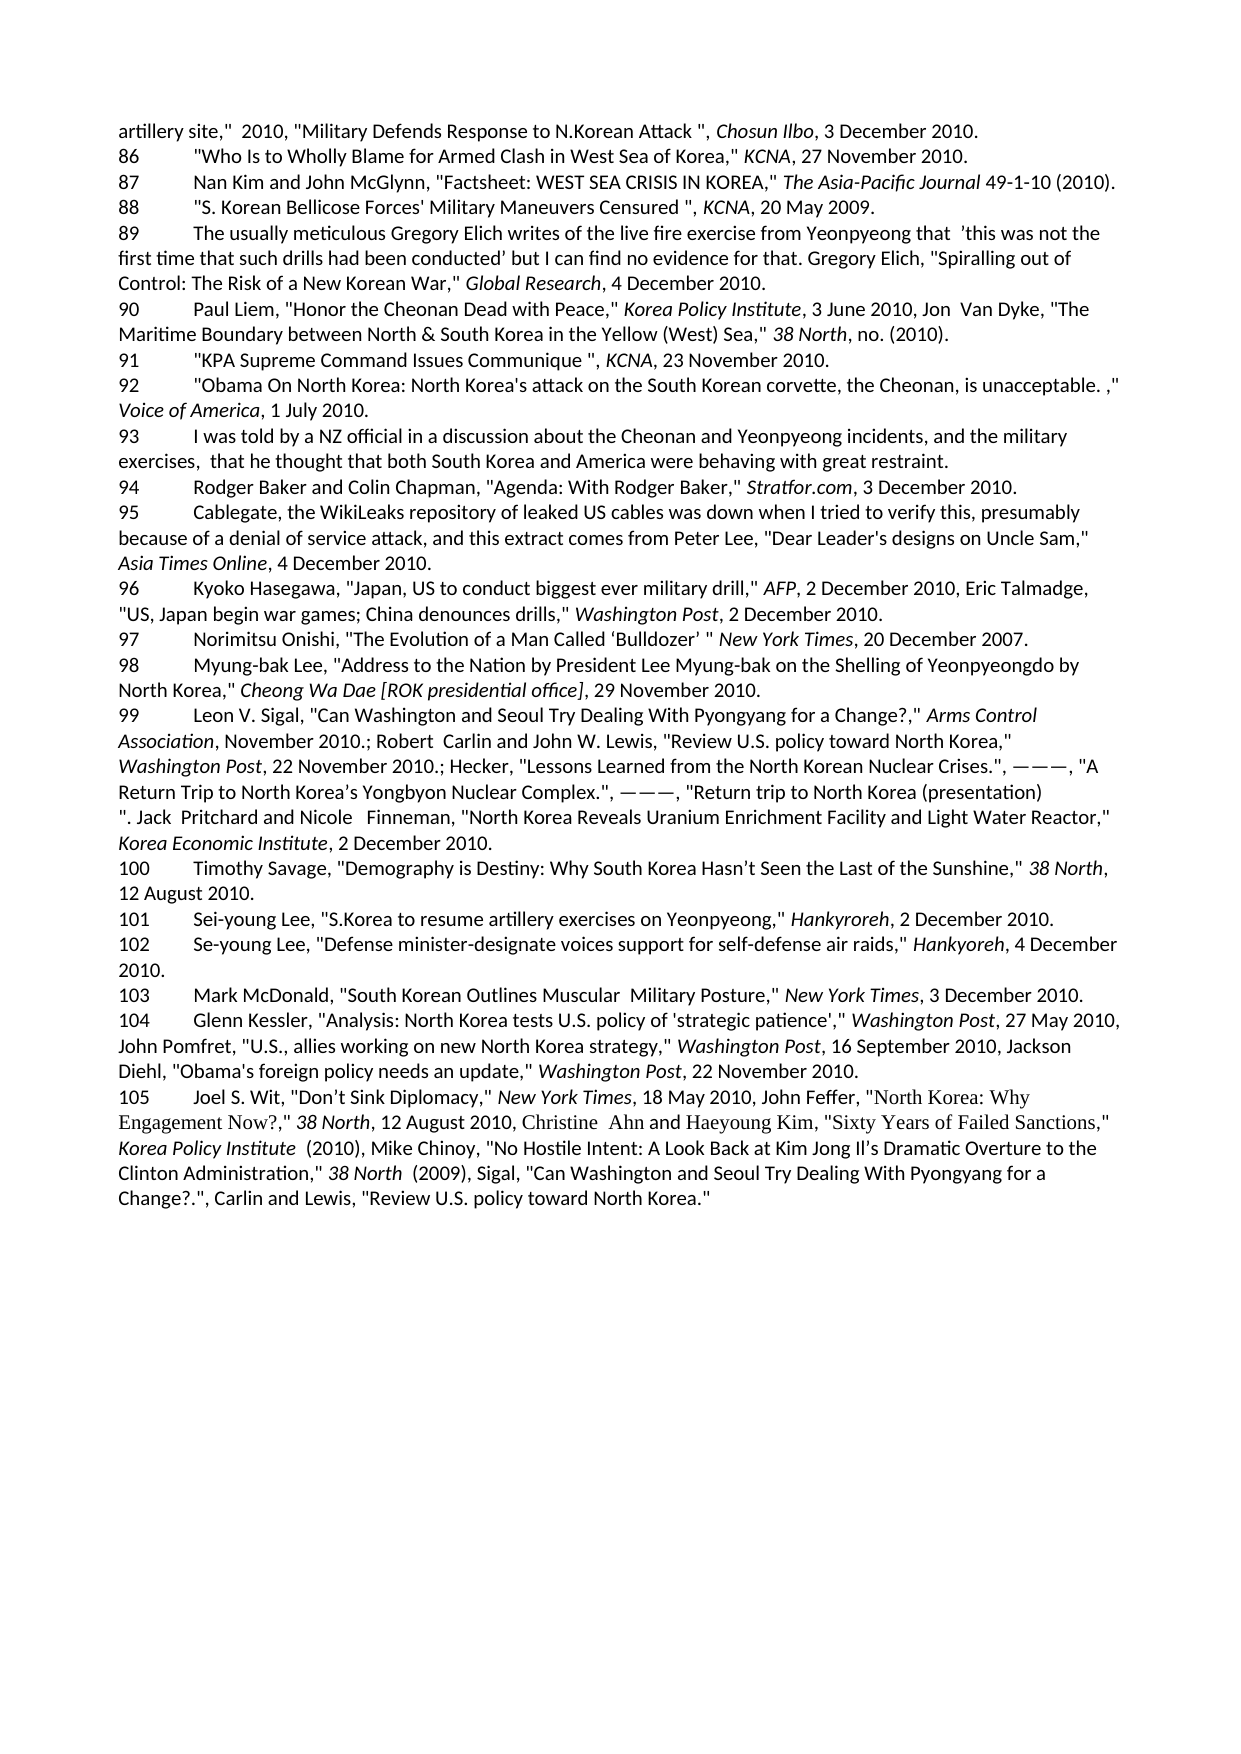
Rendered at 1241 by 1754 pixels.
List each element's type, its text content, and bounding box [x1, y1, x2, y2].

text Se-young Lee, "Defense minister-designate voices support for self-defense air raids," Hankyoreh, 4 December 2010. [118, 931, 1122, 982]
text Paul Liem, "Honor the Cheonan Dead with Peace," Korea Policy Institute, 3 June 2010, Jon Van Dyke, "The Maritime Boundary between North & South Korea in the Yellow (West) Sea," 38 North, no. (2010). [118, 296, 1122, 347]
text Glenn Kessler, "Analysis: North Korea tests U.S. policy of 'strategic patience'," Washington Post, 27 May 2010, John Pomfret, "U.S., allies working on new North Korea strategy," Washington Post, 16 September 2010, Jackson Diehl, "Obama's foreign policy needs an update," Washington Post, 22 November 2010. [118, 1008, 1122, 1084]
list Timothy Savage, "Demography is Destiny: Why South Korea Hasn’t Seen the Last of the Sunshine," 38 North, 12 August 2010. [118, 855, 1122, 906]
text Sei-young Lee, "S.Korea to resume artillery exercises on Yeonpyeong," Hankyroreh, 2 December 2010. [118, 906, 1122, 931]
text Kyoko Hasegawa, "Japan, US to conduct biggest ever military drill," AFP, 2 December 2010, Eric Talmadge, "US, Japan begin war games; China denounces drills," Washington Post, 2 December 2010. [118, 576, 1122, 626]
text Cablegate, the WikiLeaks repository of leaked US cables was down when I tried to verify this, presumably because of a denial of service attack, and this extract comes from Peter Lee, "Dear Leader's designs on Uncle Sam," Asia Times Online, 4 December 2010. [118, 499, 1122, 576]
text artillery site," 2010, "Military Defends Response to N.Korean Attack ", Chosun Ilbo, 3 December 2010. [118, 118, 1122, 143]
text Nan Kim and John McGlynn, "Factsheet: WEST SEA CRISIS IN KOREA," The Asia-Pacific Journal 49-1-10 (2010). [118, 169, 1122, 194]
text The usually meticulous Gregory Elich writes of the live fire exercise from Yeonpyeong that ’this was not the first time that such drills had been conducted’ but I can find no evidence for that. Gregory Elich, "Spiralling out of Control: The Risk of a New Korean War," Global Research, 4 December 2010. [118, 220, 1122, 296]
text Norimitsu Onishi, "The Evolution of a Man Called ‘Bulldozer’ " New York Times, 20 December 2007. [118, 626, 1122, 652]
text Joel S. Wit, "Don’t Sink Diplomacy," New York Times, 18 May 2010, John Feffer, "North Korea: Why Engagement Now?," 38 North, 12 August 2010, Christine Ahn and Haeyoung Kim, "Sixty Years of Failed Sanctions," Korea Policy Institute (2010), Mike Chinoy, "No Hostile Intent: A Look Back at Kim Jong Il’s Dramatic Overture to the Clinton Administration," 38 North (2009), Sigal, "Can Washington and Seoul Try Dealing With Pyongyang for a Change?.", Carlin and Lewis, "Review U.S. policy toward North Korea." [118, 1084, 1122, 1211]
text Myung-bak Lee, "Address to the Nation by President Lee Myung-bak on the Shelling of Yeonpyeongdo by North Korea," Cheong Wa Dae [ROK presidential office], 29 November 2010. [118, 652, 1122, 703]
text "Who Is to Wholly Blame for Armed Clash in West Sea of Korea," KCNA, 27 November 2010. [118, 143, 1122, 169]
text I was told by a NZ official in a discussion about the Cheonan and Yeonpyeong incidents, and the military exercises, that he thought that both South Korea and America were behaving with great restraint. [118, 423, 1122, 474]
text Rodger Baker and Colin Chapman, "Agenda: With Rodger Baker," Stratfor.com, 3 December 2010. [118, 474, 1122, 499]
text "Obama On North Korea: North Korea's attack on the South Korean corvette, the Cheonan, is unacceptable. ," Voice of America, 1 July 2010. [118, 372, 1122, 423]
text "S. Korean Bellicose Forces' Military Maneuvers Censured ", KCNA, 20 May 2009. [118, 194, 1122, 220]
list Leon V. Sigal, "Can Washington and Seoul Try Dealing With Pyongyang for a Change?," Arms Control Association, November 2010.; Robert Carlin and John W. Lewis, "Review U.S. policy toward North Korea," Washington Post, 22 November 2010.; Hecker, "Lessons Learned from the North Korean Nuclear Crises.", ———, "A Return Trip to North Korea’s Yongbyon Nuclear Complex.", ———, "Return trip to North Korea (presentation) [118, 703, 1122, 804]
text Mark McDonald, "South Korean Outlines Muscular Military Posture," New York Times, 3 December 2010. [118, 982, 1122, 1008]
text "KPA Supreme Command Issues Communique ", KCNA, 23 November 2010. [118, 347, 1122, 372]
list ". Jack Pritchard and Nicole Finneman, "North Korea Reveals Uranium Enrichment Facility and Light Water Reactor," Korea Economic Institute, 2 December 2010. [118, 804, 1122, 855]
